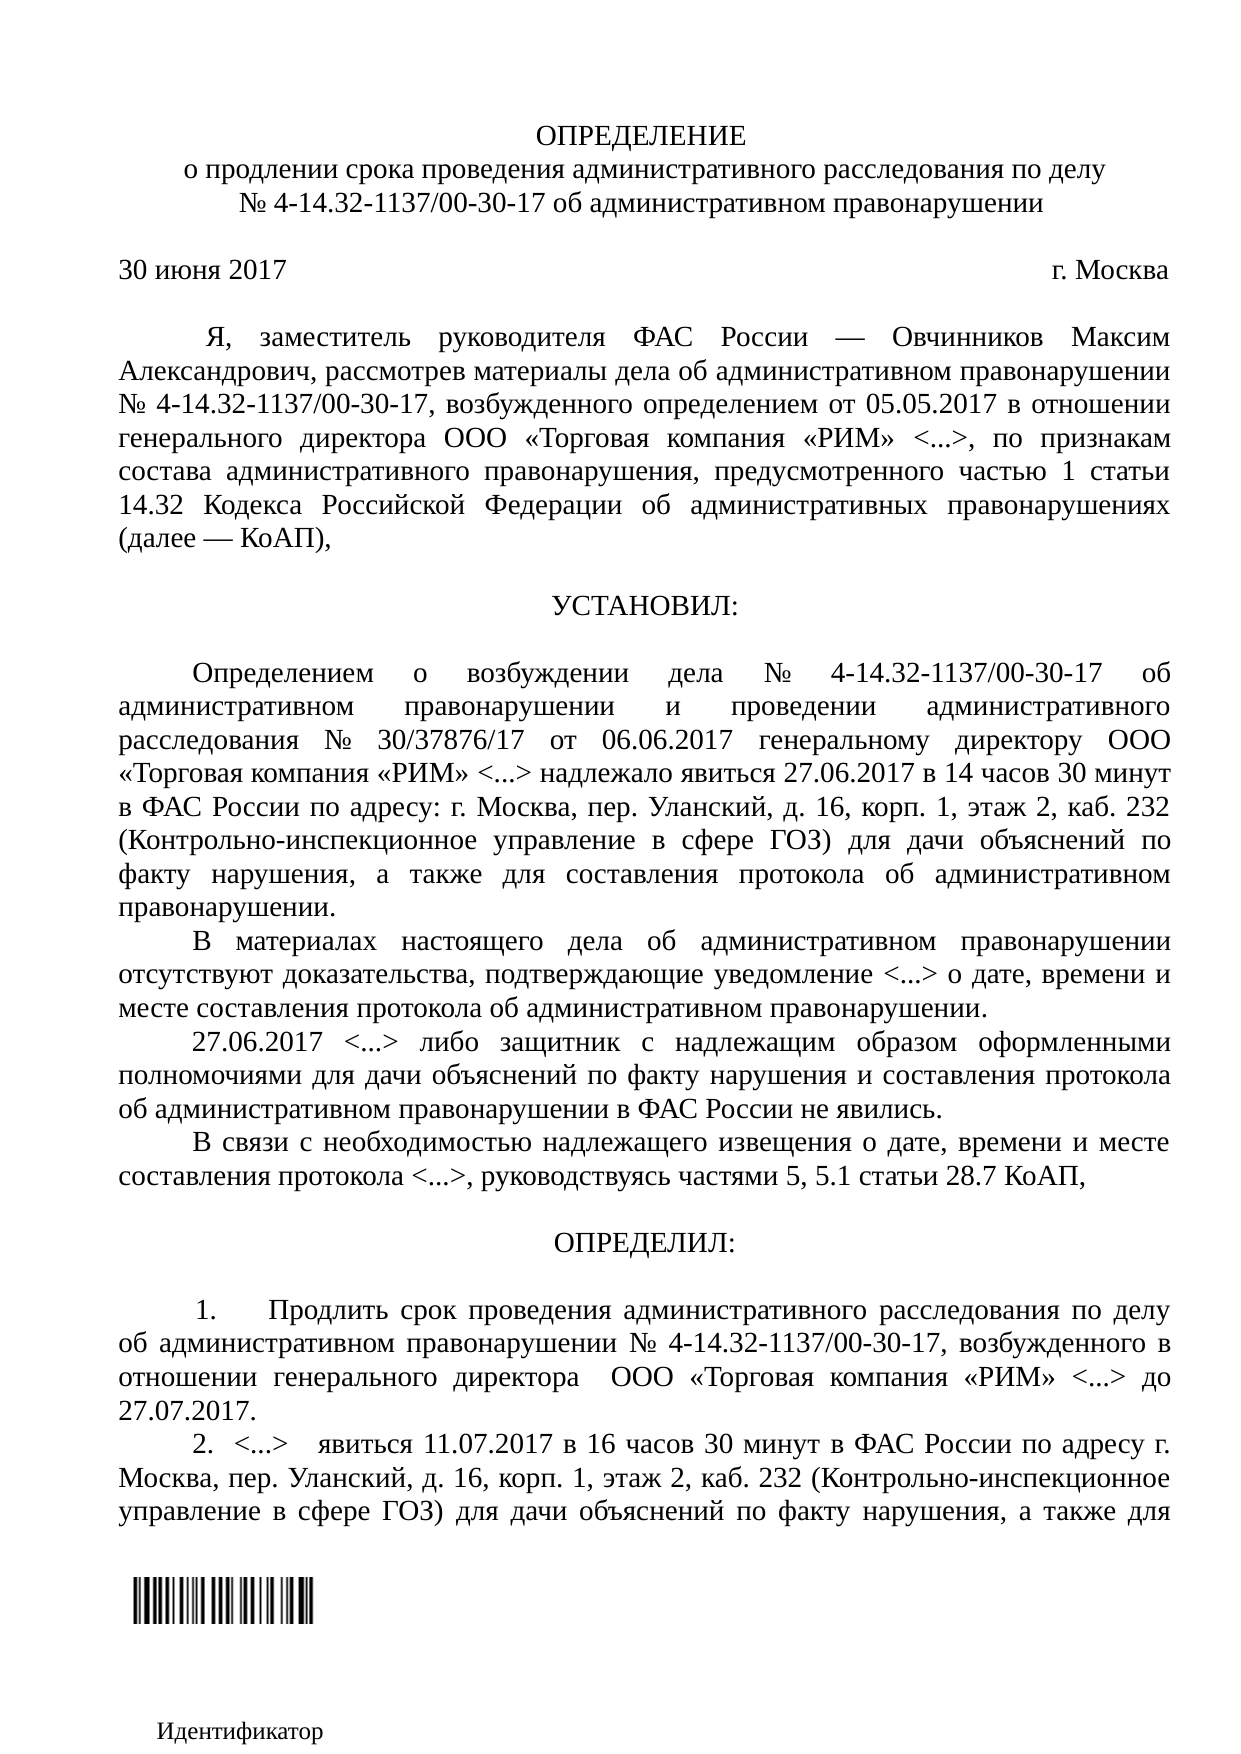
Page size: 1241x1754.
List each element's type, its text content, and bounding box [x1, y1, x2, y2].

text В материалах настоящего дела об административном правонарушении отсутствуют доказательства, подтверждающие уведомление <...> о дате, времени и месте составления протокола об административном правонарушении. [118, 923, 1171, 1024]
text 30 июня 2017 г. Москва [118, 252, 1171, 286]
text Я, заместитель руководителя ФАС России — Овчинников Максим Александрович, рассмотрев материалы дела об административном правонарушении № 4-14.32-1137/00-30-17, возбужденного определением от 05.05.2017 в отношении генерального директора ООО «Торговая компания «РИМ» <...>, по признакам состава административного правонарушения, предусмотренного частью 1 статьи 14.32 Кодекса Российской Федерации об административных правонарушениях (далее — КоАП), [118, 319, 1171, 554]
text В связи с необходимостью надлежащего извещения о дате, времени и месте составления протокола <...>, руководствуясь частями 5, 5.1 статьи 28.7 КоАП, [118, 1124, 1171, 1191]
text Определением о возбуждении дела № 4-14.32-1137/00-30-17 об административном правонарушении и проведении административного расследования № 30/37876/17 от 06.06.2017 генеральному директору ООО «Торговая компания «РИМ» <...> надлежало явиться 27.06.2017 в 14 часов 30 минут в ФАС России по адресу: г. Москва, пер. Уланский, д. 16, корп. 1, этаж 2, каб. 232 (Контрольно-инспекционное управление в сфере ГОЗ) для дачи объяснений по факту нарушения, а также для составления протокола об административном правонарушении. [118, 655, 1171, 923]
list Продлить срок проведения административного расследования по делу об административном правонарушении № 4-14.32-1137/00-30-17, возбужденного в отношении генерального директора ООО «Торговая компания «РИМ» <...> до 27.07.2017. [118, 1292, 1171, 1426]
text ОПРЕДЕЛИЛ: [118, 1225, 1171, 1258]
text ОПРЕДЕЛЕНИЕ [118, 118, 1171, 152]
text 2. <...> явиться 11.07.2017 в 16 часов 30 минут в ФАС России по адресу г. Москва, пер. Уланский, д. 16, корп. 1, этаж 2, каб. 232 (Контрольно-инспекционное управление в сфере ГОЗ) для дачи объяснений по факту нарушения, а также для [118, 1426, 1171, 1527]
text о продлении срока проведения административного расследования по делу № 4-14.32-1137/00-30-17 об административном правонарушении [118, 152, 1171, 219]
text 27.06.2017 <...> либо защитник с надлежащим образом оформленными полномочиями для дачи объяснений по факту нарушения и составления протокола об административном правонарушении в ФАС России не явились. [118, 1024, 1171, 1124]
text УСТАНОВИЛ: [118, 588, 1171, 621]
picture [118, 1577, 331, 1624]
